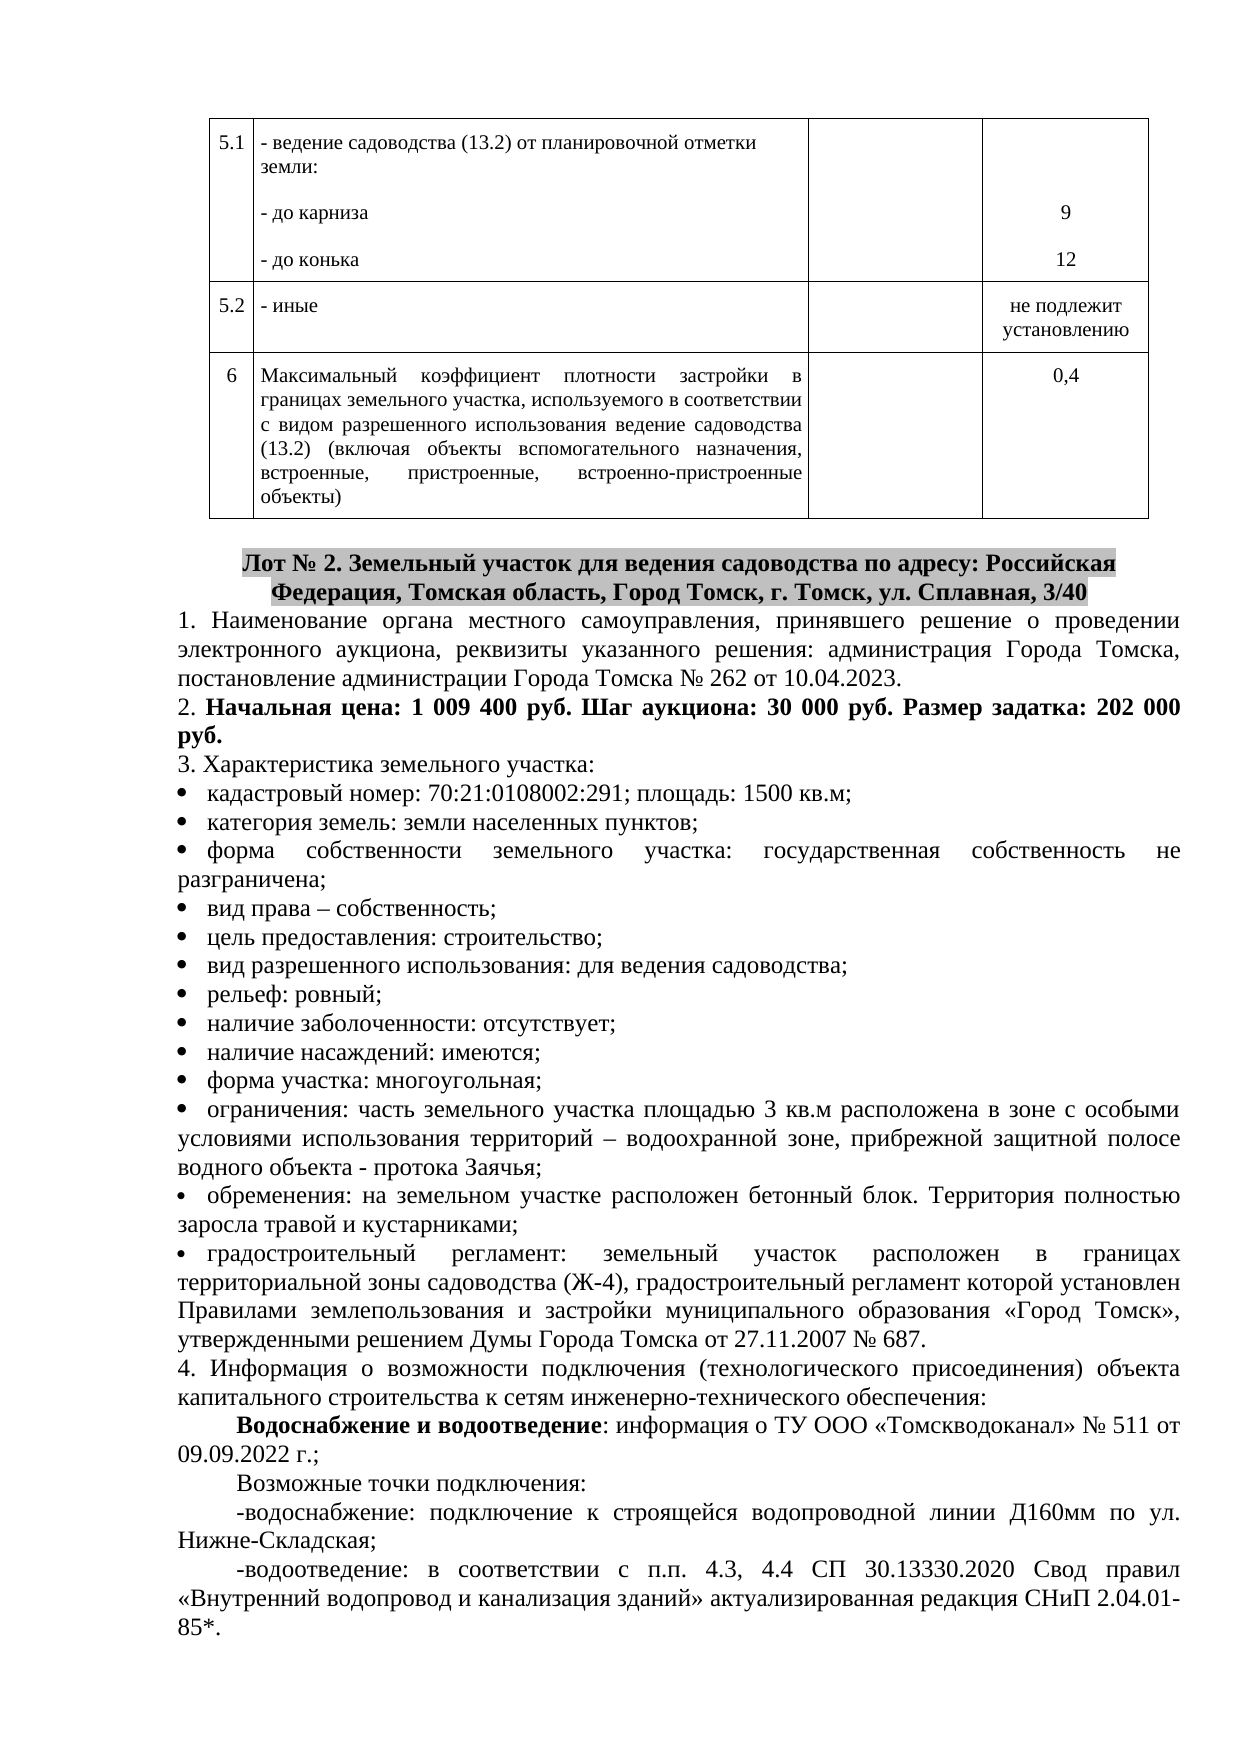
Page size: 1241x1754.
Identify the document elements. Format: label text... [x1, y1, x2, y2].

table_cell 0,4 [983, 353, 1148, 518]
table_cell - ведение садоводства (13.2) от планировочной отметки земли: [254, 119, 808, 188]
text -водоснабжение: подключение к строящейся водопроводной линии Д160мм по ул. Нижне-Складская; [177, 1497, 1181, 1554]
list градостроительный регламент: земельный участок расположен в границах территориальной зоны садоводства (Ж-4), градостроительный регламент которой установлен Правилами землепользования и застройки муниципального образования «Город Томск», утвержденными решением Думы Города Томска от 27.11.2007 № 687. [177, 1238, 1181, 1353]
text -водоотведение: в соответствии с п.п. 4.3, 4.4 СП 30.13330.2020 Свод правил «Внутренний водопровод и канализация зданий» актуализированная редакция СНиП 2.04.01-85*. [177, 1554, 1181, 1641]
text Лот № 2. Земельный участок для ведения садоводства по адресу: Российская Федерация, Томская область, Город Томск, г. Томск, ул. Сплавная, 3/40 [177, 548, 1181, 606]
list форма участка: многоугольная; [177, 1066, 1181, 1094]
table_cell - до карниза [254, 189, 808, 235]
text 3. Характеристика земельного участка: [177, 749, 1181, 778]
table_cell [809, 119, 982, 188]
list вид права – собственность; [177, 893, 1181, 922]
table_cell Максимальный коэффициент плотности застройки в границах земельного участка, используемого в соответствии с видом разрешенного использования ведение садоводства (13.2) (включая объекты вспомогательного назначения, встроенные, пристроенные, встроенно-пристроенные объекты) [254, 353, 808, 518]
list рельеф: ровный; [177, 979, 1181, 1008]
list кадастровый номер: 70:21:0108002:291; площадь: 1500 кв.м; [177, 778, 1181, 807]
list ограничения: часть земельного участка площадью 3 кв.м расположена в зоне с особыми условиями использования территорий – водоохранной зоне, прибрежной защитной полосе водного объекта - протока Заячья; [177, 1094, 1181, 1181]
list вид разрешенного использования: для ведения садоводства; [177, 951, 1181, 979]
list категория земель: земли населенных пунктов; [177, 807, 1181, 836]
text Водоснабжение и водоотведение: информация о ТУ ООО «Томскводоканал» № 511 от 09.09.2022 г.; [177, 1411, 1181, 1468]
table_cell - иные [254, 282, 808, 352]
table_cell [983, 119, 1148, 188]
table_cell 12 [983, 235, 1148, 281]
text Возможные точки подключения: [177, 1468, 1181, 1497]
text 1. Наименование органа местного самоуправления, принявшего решение о проведении электронного аукциона, реквизиты указанного решения: администрация Города Томска, постановление администрации Города Томска № 262 от 10.04.2023. [177, 606, 1181, 692]
table_cell [809, 353, 982, 518]
list форма собственности земельного участка: государственная собственность не разграничена; [177, 836, 1181, 893]
table_cell не подлежит установлению [983, 282, 1148, 352]
list обременения: на земельном участке расположен бетонный блок. Территория полностью заросла травой и кустарниками; [177, 1181, 1181, 1238]
table_cell [809, 189, 982, 235]
text 2. Начальная цена: 1 009 400 руб. Шаг аукциона: 30 000 руб. Размер задатка: 202 000 руб. [177, 692, 1181, 749]
text 4. Информация о возможности подключения (технологического присоединения) объекта капитального строительства к сетям инженерно-технического обеспечения: [177, 1353, 1181, 1411]
list цель предоставления: строительство; [177, 922, 1181, 951]
list наличие заболоченности: отсутствует; [177, 1008, 1181, 1037]
table_cell [809, 282, 982, 352]
table_cell 5.1 [210, 119, 253, 281]
table_cell 5.2 [210, 282, 253, 352]
table_cell 6 [210, 353, 253, 518]
table_cell [809, 235, 982, 281]
table_cell 9 [983, 189, 1148, 235]
list наличие насаждений: имеются; [177, 1037, 1181, 1066]
table_cell - до конька [254, 235, 808, 281]
